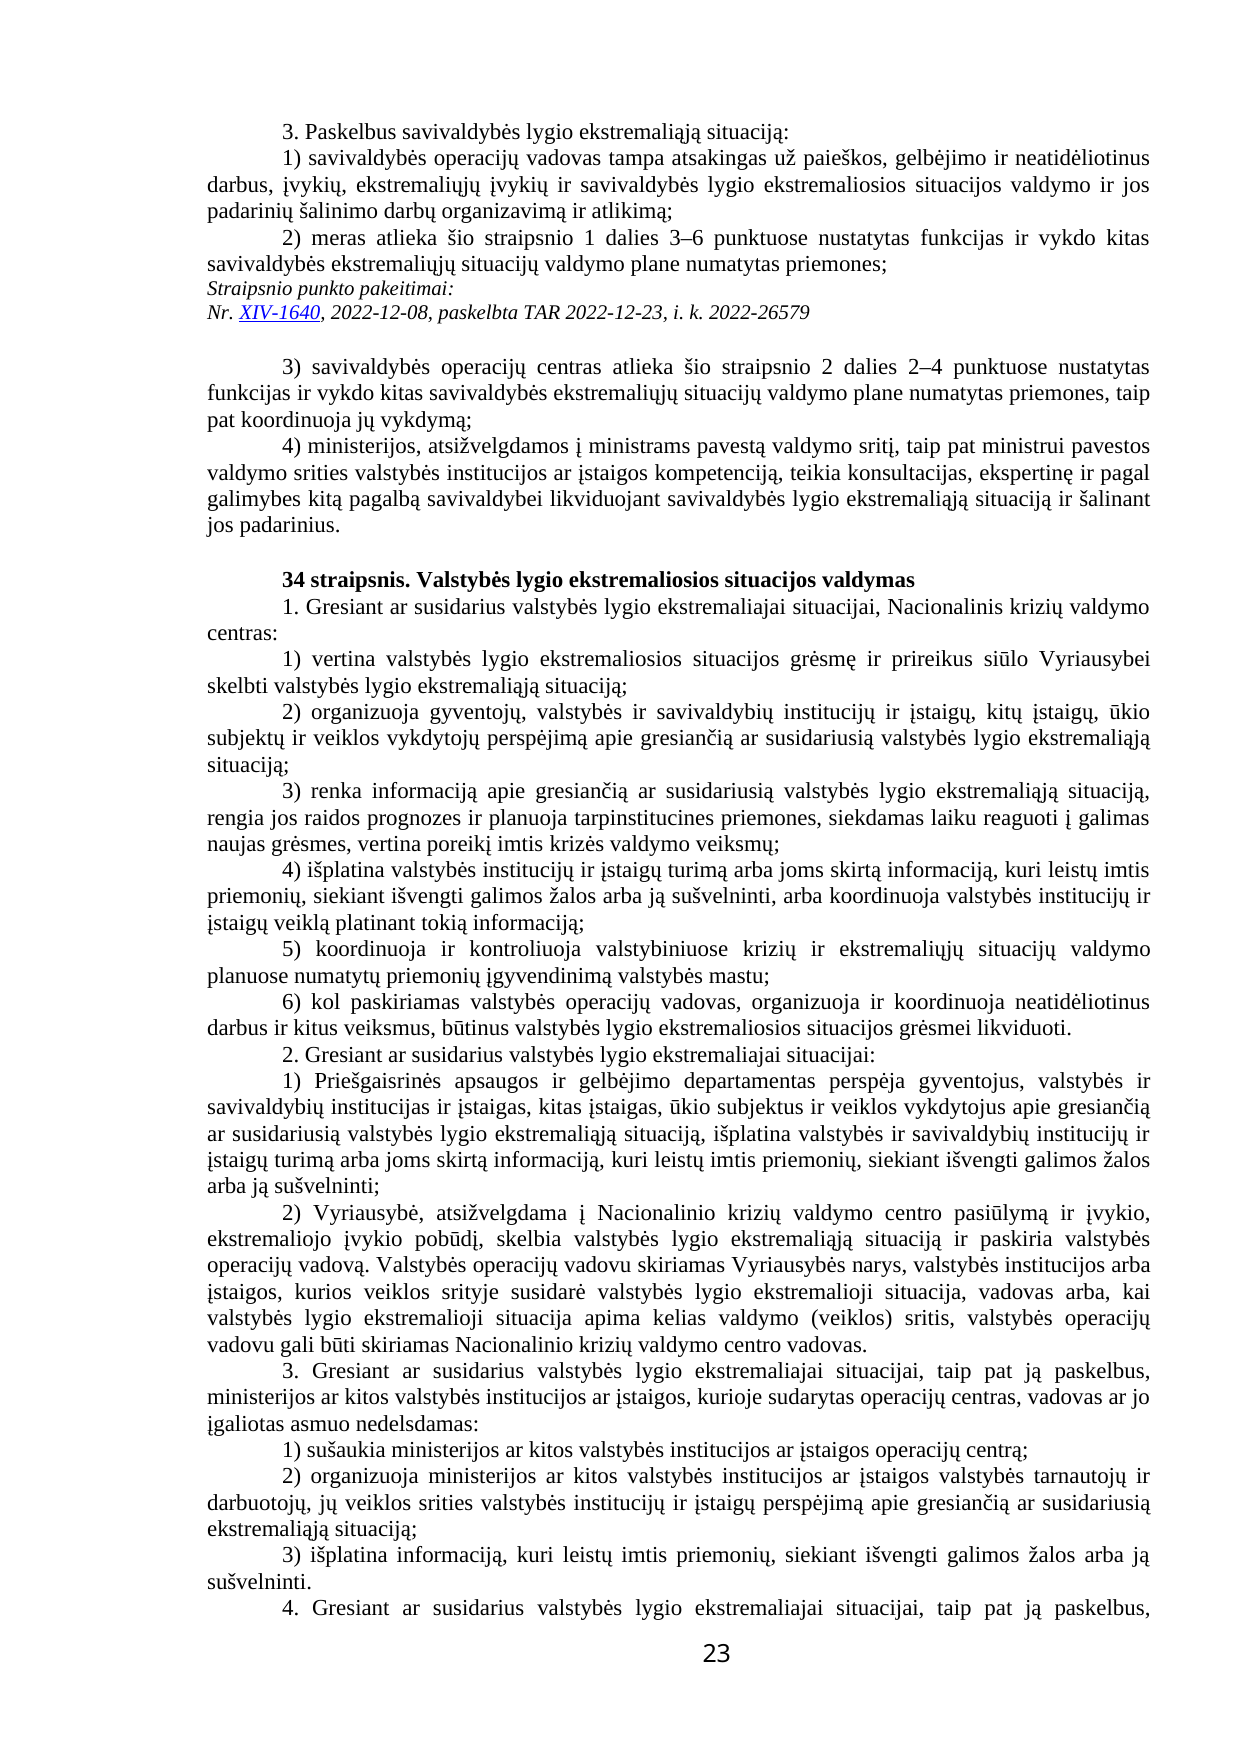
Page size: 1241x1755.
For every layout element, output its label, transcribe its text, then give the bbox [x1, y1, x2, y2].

text Nr. XIV-1640, 2022-12-08, paskelbta TAR 2022-12-23, i. k. 2022-26579 [207, 300, 1152, 324]
text 3) renka informaciją apie gresiančią ar susidariusią valstybės lygio ekstremaliąją situaciją, rengia jos raidos prognozes ir planuoja tarpinstitucines priemones, siekdamas laiku reaguoti į galimas naujas grėsmes, vertina poreikį imtis krizės valdymo veiksmų; [207, 777, 1152, 856]
text 3) savivaldybės operacijų centras atlieka šio straipsnio 2 dalies 2–4 punktuose nustatytas funkcijas ir vykdo kitas savivaldybės ekstremaliųjų situacijų valdymo plane numatytas priemones, taip pat koordinuoja jų vykdymą; [207, 353, 1152, 432]
text 2) Vyriausybė, atsižvelgdama į Nacionalinio krizių valdymo centro pasiūlymą ir įvykio, ekstremaliojo įvykio pobūdį, skelbia valstybės lygio ekstremaliąją situaciją ir paskiria valstybės operacijų vadovą. Valstybės operacijų vadovu skiriamas Vyriausybės narys, valstybės institucijos arba įstaigos, kurios veiklos srityje susidarė valstybės lygio ekstremalioji situacija, vadovas arba, kai valstybės lygio ekstremalioji situacija apima kelias valdymo (veiklos) sritis, valstybės operacijų vadovu gali būti skiriamas Nacionalinio krizių valdymo centro vadovas. [207, 1199, 1152, 1357]
text 6) kol paskiriamas valstybės operacijų vadovas, organizuoja ir koordinuoja neatidėliotinus darbus ir kitus veiksmus, būtinus valstybės lygio ekstremaliosios situacijos grėsmei likviduoti. [207, 988, 1152, 1041]
text 4) išplatina valstybės institucijų ir įstaigų turimą arba joms skirtą informaciją, kuri leistų imtis priemonių, siekiant išvengti galimos žalos arba ją sušvelninti, arba koordinuoja valstybės institucijų ir įstaigų veiklą platinant tokią informaciją; [207, 856, 1152, 935]
text 2) organizuoja gyventojų, valstybės ir savivaldybių institucijų ir įstaigų, kitų įstaigų, ūkio subjektų ir veiklos vykdytojų perspėjimą apie gresiančią ar susidariusią valstybės lygio ekstremaliąją situaciją; [207, 698, 1152, 777]
text 34 straipsnis. Valstybės lygio ekstremaliosios situacijos valdymas [207, 566, 1152, 593]
text 3) išplatina informaciją, kuri leistų imtis priemonių, siekiant išvengti galimos žalos arba ją sušvelninti. [207, 1541, 1152, 1594]
text Straipsnio punkto pakeitimai: [207, 276, 1152, 300]
text 5) koordinuoja ir kontroliuoja valstybiniuose krizių ir ekstremaliųjų situacijų valdymo planuose numatytų priemonių įgyvendinimą valstybės mastu; [207, 935, 1152, 988]
text 3. Gresiant ar susidarius valstybės lygio ekstremaliajai situacijai, taip pat ją paskelbus, ministerijos ar kitos valstybės institucijos ar įstaigos, kurioje sudarytas operacijų centras, vadovas ar jo įgaliotas asmuo nedelsdamas: [207, 1357, 1152, 1436]
text 1) savivaldybės operacijų vadovas tampa atsakingas už paieškos, gelbėjimo ir neatidėliotinus darbus, įvykių, ekstremaliųjų įvykių ir savivaldybės lygio ekstremaliosios situacijos valdymo ir jos padarinių šalinimo darbų organizavimą ir atlikimą; [207, 144, 1152, 223]
text 1) Priešgaisrinės apsaugos ir gelbėjimo departamentas perspėja gyventojus, valstybės ir savivaldybių institucijas ir įstaigas, kitas įstaigas, ūkio subjektus ir veiklos vykdytojus apie gresiančią ar susidariusią valstybės lygio ekstremaliąją situaciją, išplatina valstybės ir savivaldybių institucijų ir įstaigų turimą arba joms skirtą informaciją, kuri leistų imtis priemonių, siekiant išvengti galimos žalos arba ją sušvelninti; [207, 1067, 1152, 1199]
text 2) meras atlieka šio straipsnio 1 dalies 3–6 punktuose nustatytas funkcijas ir vykdo kitas savivaldybės ekstremaliųjų situacijų valdymo plane numatytas priemones; [207, 223, 1152, 276]
text 1) sušaukia ministerijos ar kitos valstybės institucijos ar įstaigos operacijų centrą; [207, 1436, 1152, 1462]
text 4) ministerijos, atsižvelgdamos į ministrams pavestą valdymo sritį, taip pat ministrui pavestos valdymo srities valstybės institucijos ar įstaigos kompetenciją, teikia konsultacijas, ekspertinę ir pagal galimybes kitą pagalbą savivaldybei likviduojant savivaldybės lygio ekstremaliąją situaciją ir šalinant jos padarinius. [207, 432, 1152, 538]
text 2) organizuoja ministerijos ar kitos valstybės institucijos ar įstaigos valstybės tarnautojų ir darbuotojų, jų veiklos srities valstybės institucijų ir įstaigų perspėjimą apie gresiančią ar susidariusią ekstremaliąją situaciją; [207, 1462, 1152, 1541]
text 1. Gresiant ar susidarius valstybės lygio ekstremaliajai situacijai, Nacionalinis krizių valdymo centras: [207, 593, 1152, 645]
text 2. Gresiant ar susidarius valstybės lygio ekstremaliajai situacijai: [207, 1041, 1152, 1067]
text 4. Gresiant ar susidarius valstybės lygio ekstremaliajai situacijai, taip pat ją paskelbus, [207, 1594, 1152, 1621]
text 1) vertina valstybės lygio ekstremaliosios situacijos grėsmę ir prireikus siūlo Vyriausybei skelbti valstybės lygio ekstremaliąją situaciją; [207, 645, 1152, 698]
text 3. Paskelbus savivaldybės lygio ekstremaliąją situaciją: [207, 118, 1152, 144]
